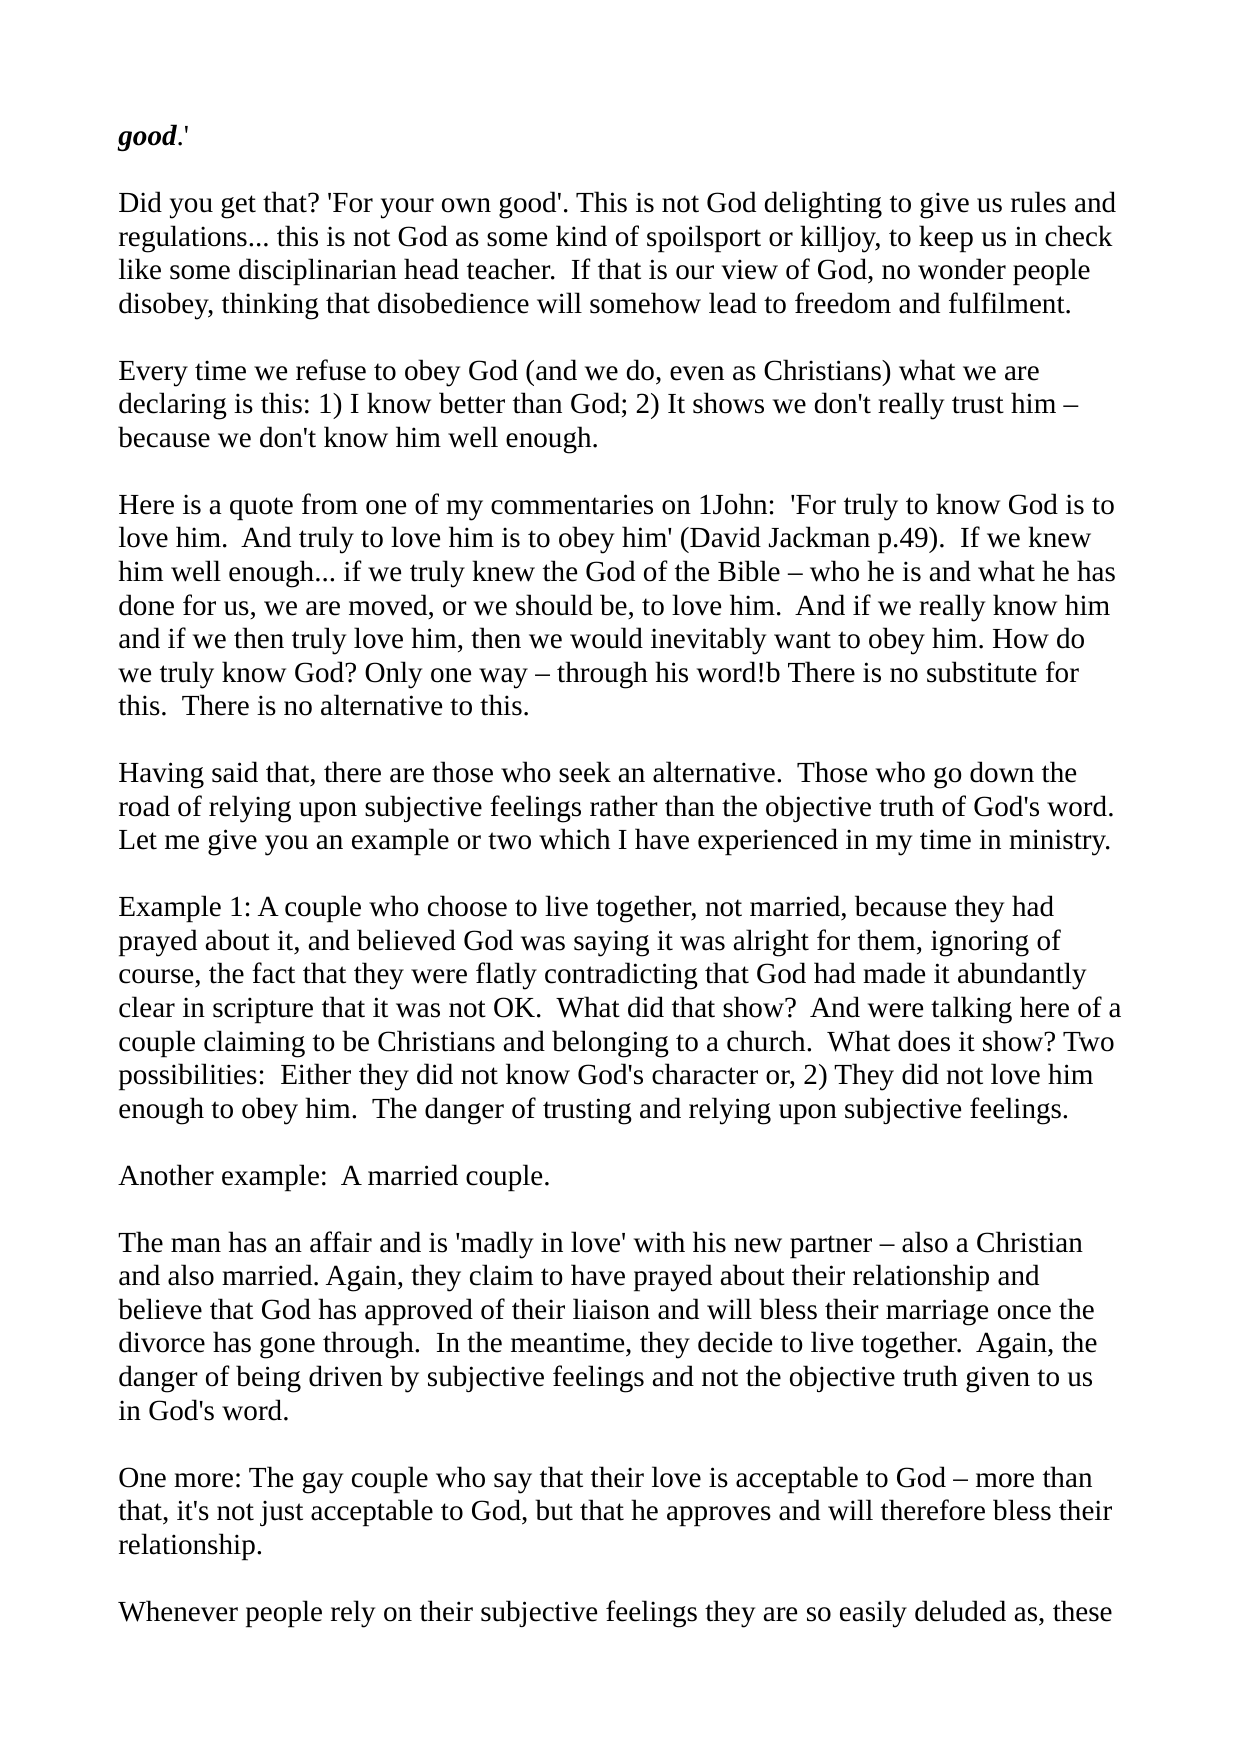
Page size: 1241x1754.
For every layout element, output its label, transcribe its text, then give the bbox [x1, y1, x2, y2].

text Example 1: A couple who choose to live together, not married, because they had prayed about it, and believed God was saying it was alright for them, ignoring of course, the fact that they were flatly contradicting that God had made it abundantly clear in scripture that it was not OK. What did that show? And were talking here of a couple claiming to be Christians and belonging to a church. What does it show? Two possibilities: Either they did not know God's character or, 2) They did not love him enough to obey him. The danger of trusting and relying upon subjective feelings. [118, 889, 1122, 1124]
text Having said that, there are those who seek an alternative. Those who go down the road of relying upon subjective feelings rather than the objective truth of God's word. Let me give you an example or two which I have experienced in my time in ministry. [118, 755, 1122, 856]
text good.' [118, 118, 1122, 152]
text Did you get that? 'For your own good'. This is not God delighting to give us rules and regulations... this is not God as some kind of spoilsport or killjoy, to keep us in check like some disciplinarian head teacher. If that is our view of God, no wonder people disobey, thinking that disobedience will somehow lead to freedom and fulfilment. [118, 185, 1122, 319]
text One more: The gay couple who say that their love is acceptable to God – more than that, it's not just acceptable to God, but that he approves and will therefore bless their relationship. [118, 1460, 1122, 1560]
text Another example: A married couple. [118, 1158, 1122, 1191]
text Every time we refuse to obey God (and we do, even as Christians) what we are declaring is this: 1) I know better than God; 2) It shows we don't really trust him – because we don't know him well enough. [118, 353, 1122, 453]
text The man has an affair and is 'madly in love' with his new partner – also a Christian and also married. Again, they claim to have prayed about their relationship and believe that God has approved of their liaison and will bless their marriage once the divorce has gone through. In the meantime, they decide to live together. Again, the danger of being driven by subjective feelings and not the objective truth given to us in God's word. [118, 1225, 1122, 1426]
text Here is a quote from one of my commentaries on 1John: 'For truly to know God is to love him. And truly to love him is to obey him' (David Jackman p.49). If we knew him well enough... if we truly knew the God of the Bible – who he is and what he has done for us, we are moved, or we should be, to love him. And if we really know him and if we then truly love him, then we would inevitably want to obey him. How do we truly know God? Only one way – through his word!b There is no substitute for this. There is no alternative to this. [118, 487, 1122, 722]
text Whenever people rely on their subjective feelings they are so easily deluded as, these [118, 1594, 1122, 1627]
